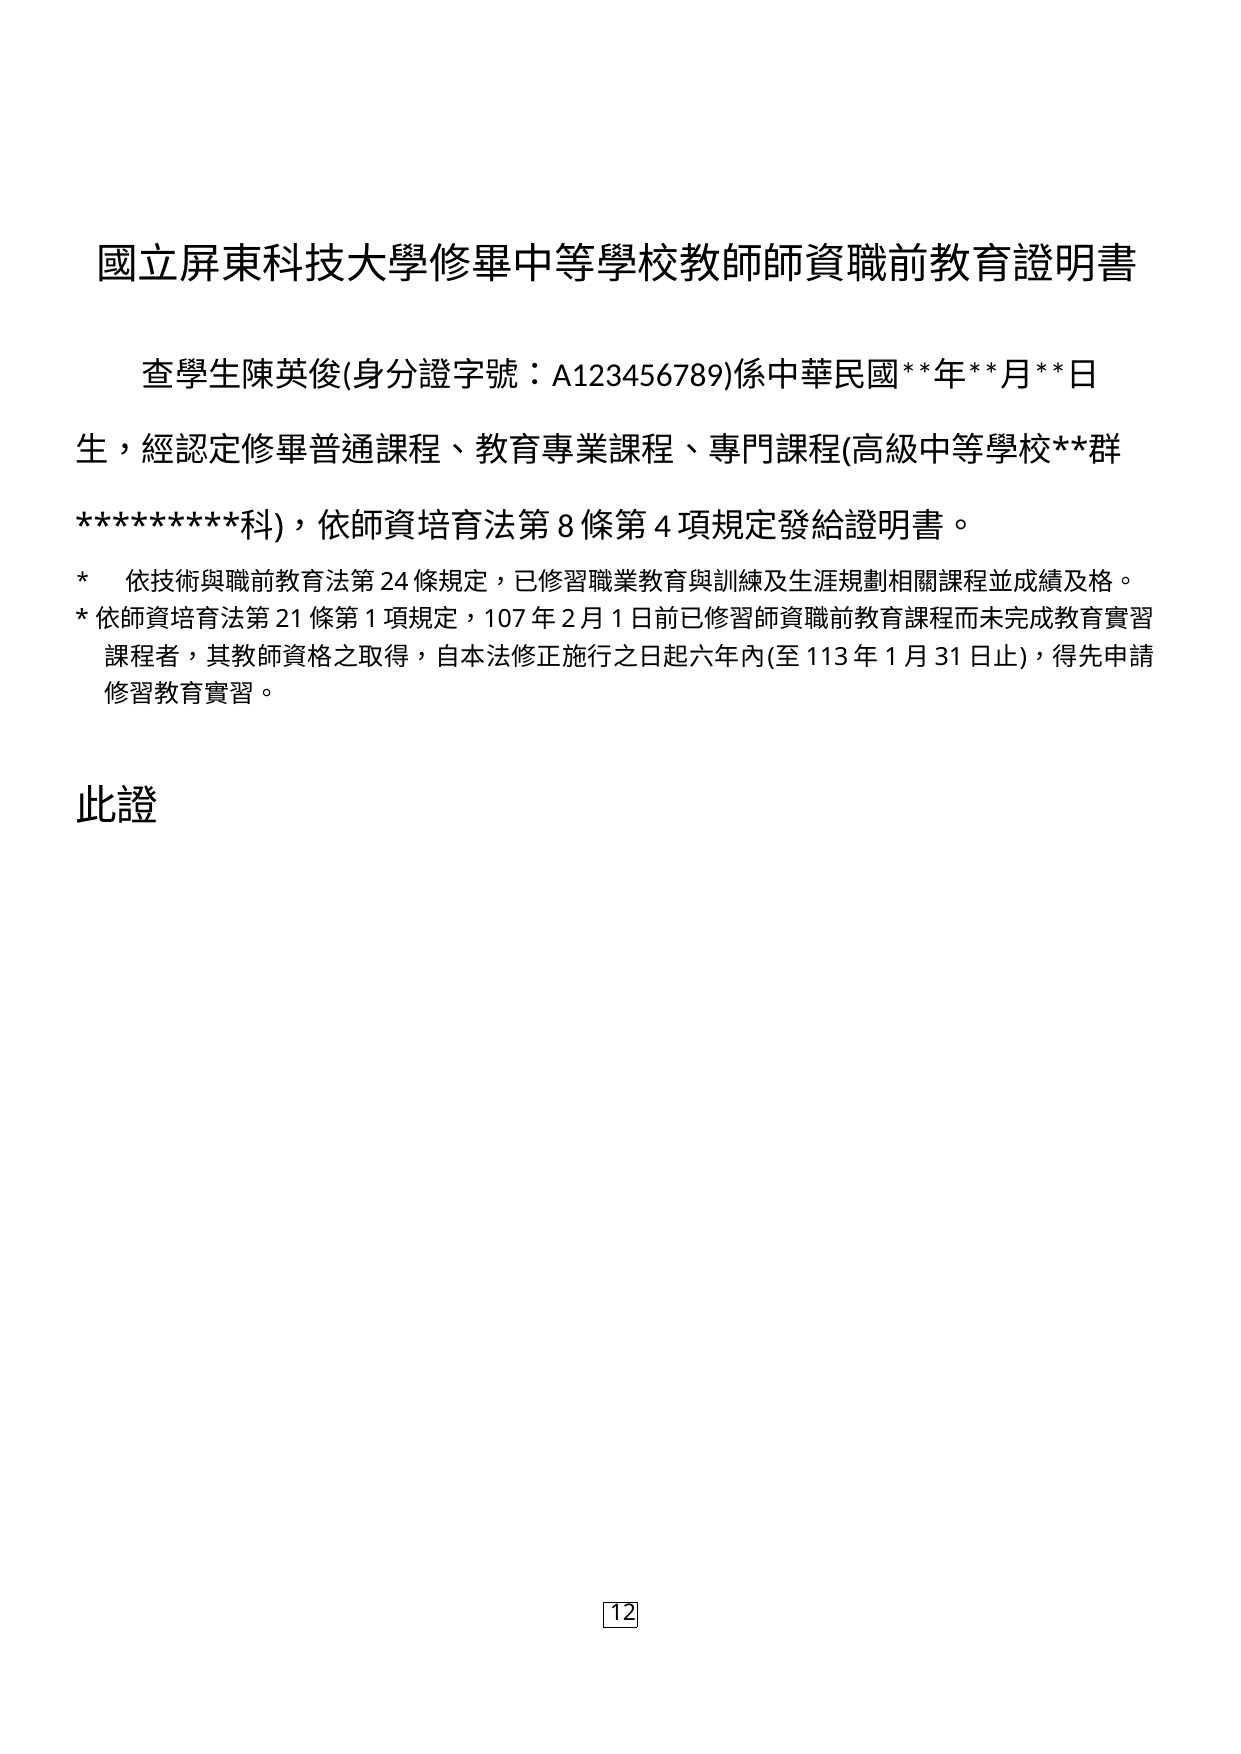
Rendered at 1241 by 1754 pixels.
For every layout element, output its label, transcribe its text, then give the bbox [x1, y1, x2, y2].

text * 依師資培育法第21條第1項規定，107年2月1日前已修習師資職前教育課程而未完成教育實習課程者，其教師資格之取得，自本法修正施行之日起六年內(至113年1月31日止)，得先申請修習教育實習。 [75, 601, 1155, 710]
text 國立屏東科技大學修畢中等學校教師師資職前教育證明書 [96, 234, 1188, 291]
text 查學生陳英俊(身分證字號：A123456789)係中華民國**年**月**日生，經認定修畢普通課程、教育專業課程、專門課程(高級中等學校**群 [75, 351, 1125, 471]
list 依技術與職前教育法第24條規定，已修習職業教育與訓練及生涯規劃相關課程並成績及格。 [75, 563, 1188, 597]
subtitle 此證 [75, 776, 1188, 833]
text *********科)，依師資培育法第8條第4項規定發給證明書。 [75, 501, 1188, 547]
